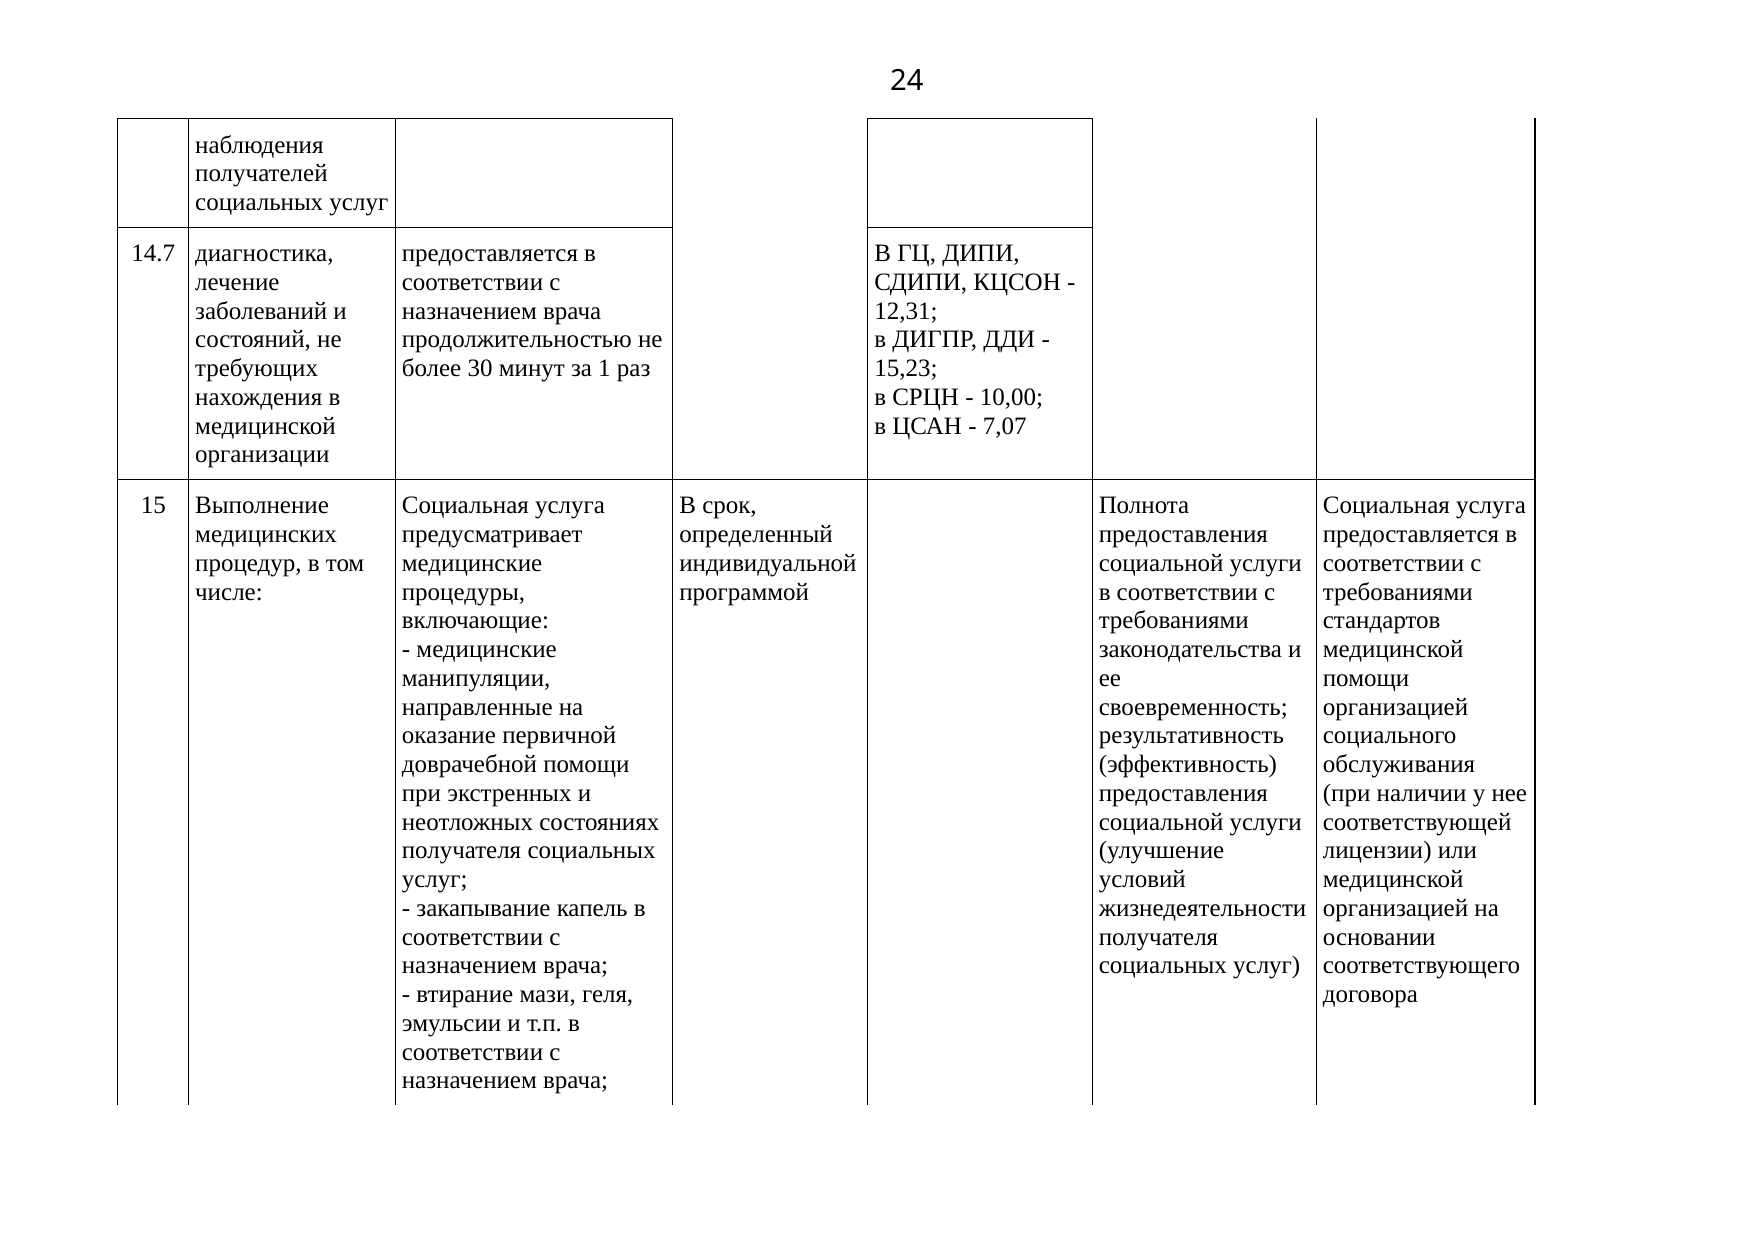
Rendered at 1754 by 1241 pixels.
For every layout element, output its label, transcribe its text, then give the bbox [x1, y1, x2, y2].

table_cell 15 [118, 480, 188, 1105]
table_cell [673, 227, 867, 479]
table_cell [1093, 118, 1316, 227]
table_cell Выполнение медицинских процедур, в том числе: [189, 480, 395, 1105]
table_cell предоставляется в соответствии с назначением врача продолжительностью не более 30 минут за 1 раз [396, 228, 672, 479]
table_cell наблюдения получателей социальных услуг [189, 119, 395, 227]
table_cell [868, 119, 1092, 227]
table_cell диагностика, лечение заболеваний и состояний, не требующих нахождения в медицинской организации [189, 228, 395, 479]
table_cell [118, 119, 188, 227]
table_cell [673, 118, 867, 227]
table_cell 14.7 [118, 228, 188, 479]
table_cell [1093, 227, 1316, 479]
table_cell Социальная услуга предусматривает медицинские процедуры, включающие: - медицинские манипуляции, направленные на оказание первичной доврачебной помощи при экстренных и неотложных состояниях получателя социальных услуг; - закапывание капель в соответствии с назначением врача; - втирание мази, геля, эмульсии и т.п. в соответствии с назначением врача; [396, 480, 672, 1105]
table_cell [1317, 118, 1534, 227]
table_cell В срок, определенный индивидуальной программой [673, 480, 867, 1105]
table_cell [1317, 227, 1534, 479]
table_cell Полнота предоставления социальной услуги в соответствии с требованиями законодательства и ее своевременность; результативность (эффективность) предоставления социальной услуги (улучшение условий жизнедеятельности получателя социальных услуг) [1093, 480, 1316, 1105]
table_cell [868, 480, 1092, 1105]
table_cell [396, 119, 672, 227]
table_cell Социальная услуга предоставляется в соответствии с требованиями стандартов медицинской помощи организацией социального обслуживания (при наличии у нее соответствующей лицензии) или медицинской организацией на основании соответствующего договора [1317, 480, 1534, 1105]
table_cell В ГЦ, ДИПИ, СДИПИ, КЦСОН - 12,31; в ДИГПР, ДДИ - 15,23; в СРЦН - 10,00; в ЦСАН - 7,07 [868, 228, 1092, 479]
